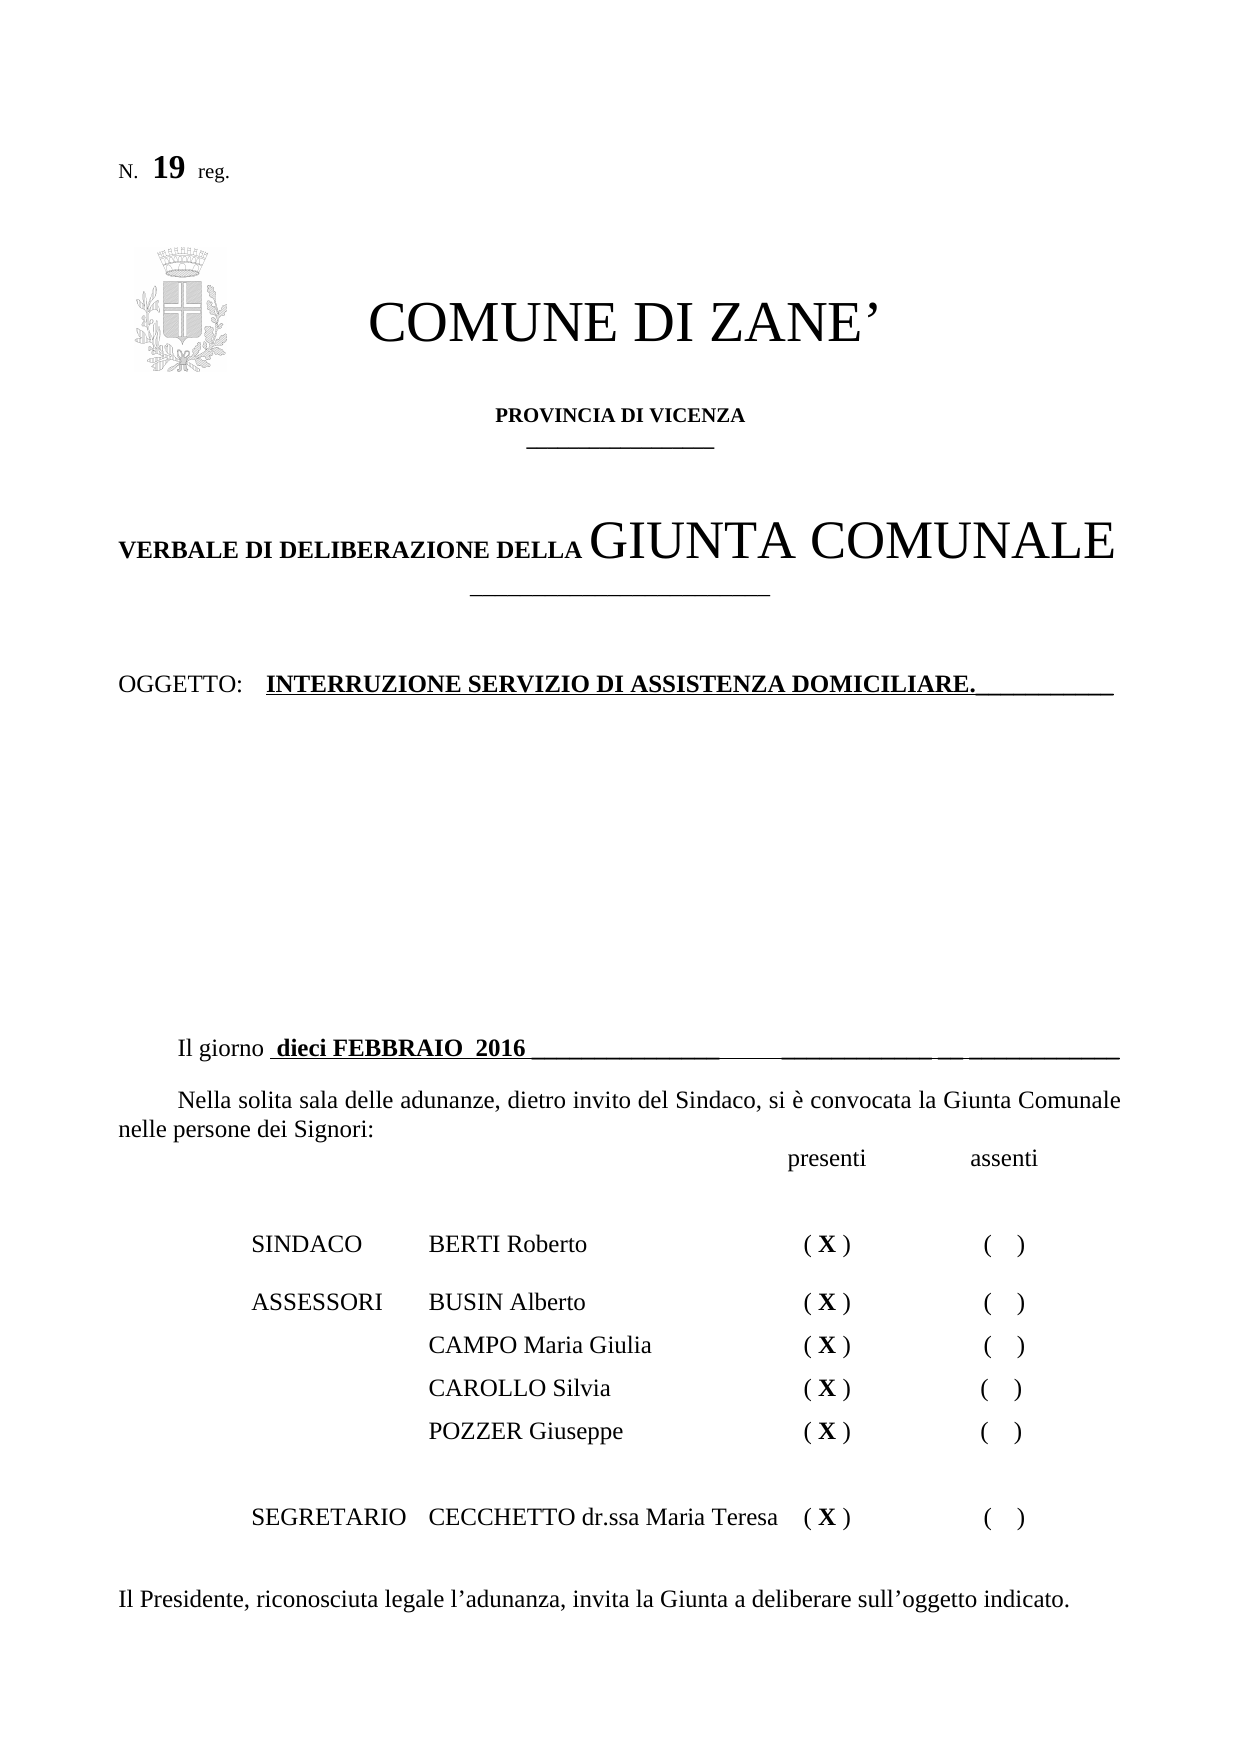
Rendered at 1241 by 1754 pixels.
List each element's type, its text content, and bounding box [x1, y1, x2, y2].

text PROVINCIA DI VICENZA [118, 402, 1122, 427]
text __________________ [118, 427, 1122, 451]
text SEGRETARIO CECCHETTO dr.ssa Maria Teresa ( X ) ( ) [118, 1502, 1122, 1531]
text Nella solita sala delle adunanze, dietro invito del Sindaco, si è convocata la Giunta Comunale nelle persone dei Signori: [118, 1086, 1122, 1143]
text OGGETTO: INTERRUZIONE SERVIZIO DI ASSISTENZA DOMICILIARE.___________ [118, 669, 1121, 697]
text VERBALE DI DELIBERAZIONE DELLA GIUNTA COMUNALE [118, 508, 1122, 570]
text SINDACO BERTI Roberto ( X ) ( ) [118, 1229, 1122, 1258]
text ________________________ [118, 570, 1122, 599]
text Il giorno dieci FEBBRAIO 2016 _______________ ____________ __ ____________ [118, 1033, 1122, 1062]
text presenti assenti [118, 1143, 1122, 1172]
text CAMPO Maria Giulia ( X ) ( ) [118, 1330, 1122, 1359]
text POZZER Giuseppe ( X ) ( ) [118, 1416, 1122, 1445]
text ASSESSORI BUSIN Alberto ( X ) ( ) [118, 1287, 1122, 1316]
text N. 19 reg. [118, 148, 1122, 186]
text CAROLLO Silvia ( X ) ( ) [118, 1373, 1122, 1402]
text COMUNE DI ZANE’ [118, 239, 1122, 402]
text Il Presidente, riconosciuta legale l’adunanza, invita la Giunta a deliberare sull’oggetto indicato. [118, 1584, 1122, 1613]
